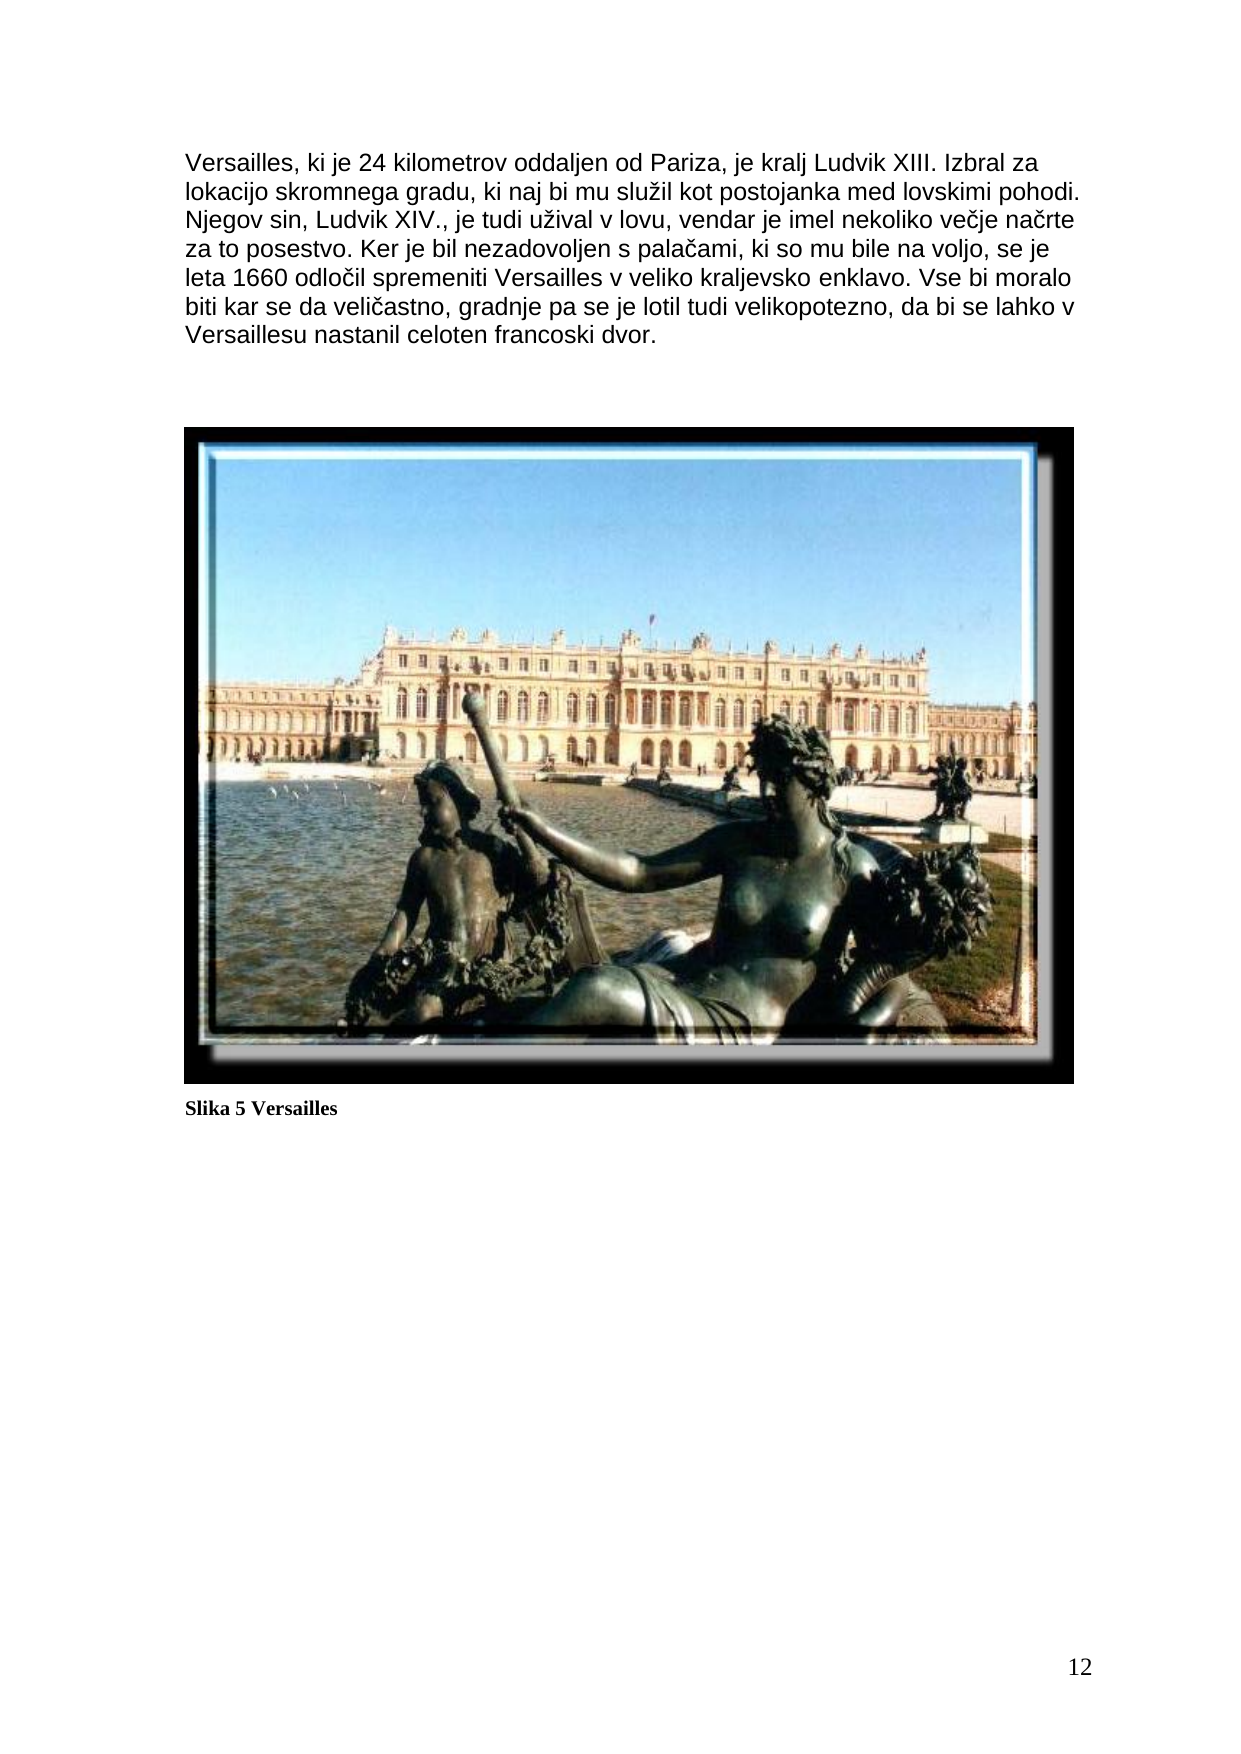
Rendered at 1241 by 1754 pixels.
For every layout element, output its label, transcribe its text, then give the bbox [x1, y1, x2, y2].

picture [184, 427, 1074, 1084]
text Slika 5 Versailles [185, 1096, 1092, 1120]
subtitle Versailles, ki je 24 kilometrov oddaljen od Pariza, je kralj Ludvik XIII. Izbral za lokacijo skromnega gradu, ki naj bi mu služil kot postojanka med lovskimi pohodi. Njegov sin, Ludvik XIV., je tudi užival v lovu, vendar je imel nekoliko večje načrte za to posestvo. Ker je bil nezadovoljen s palačami, ki so mu bile na voljo, se je leta 1660 odločil spremeniti Versailles v veliko kraljevsko enklavo. Vse bi moralo biti kar se da veličastno, gradnje pa se je lotil tudi velikopotezno, da bi se lahko v Versaillesu nastanil celoten francoski dvor. [185, 148, 1092, 349]
